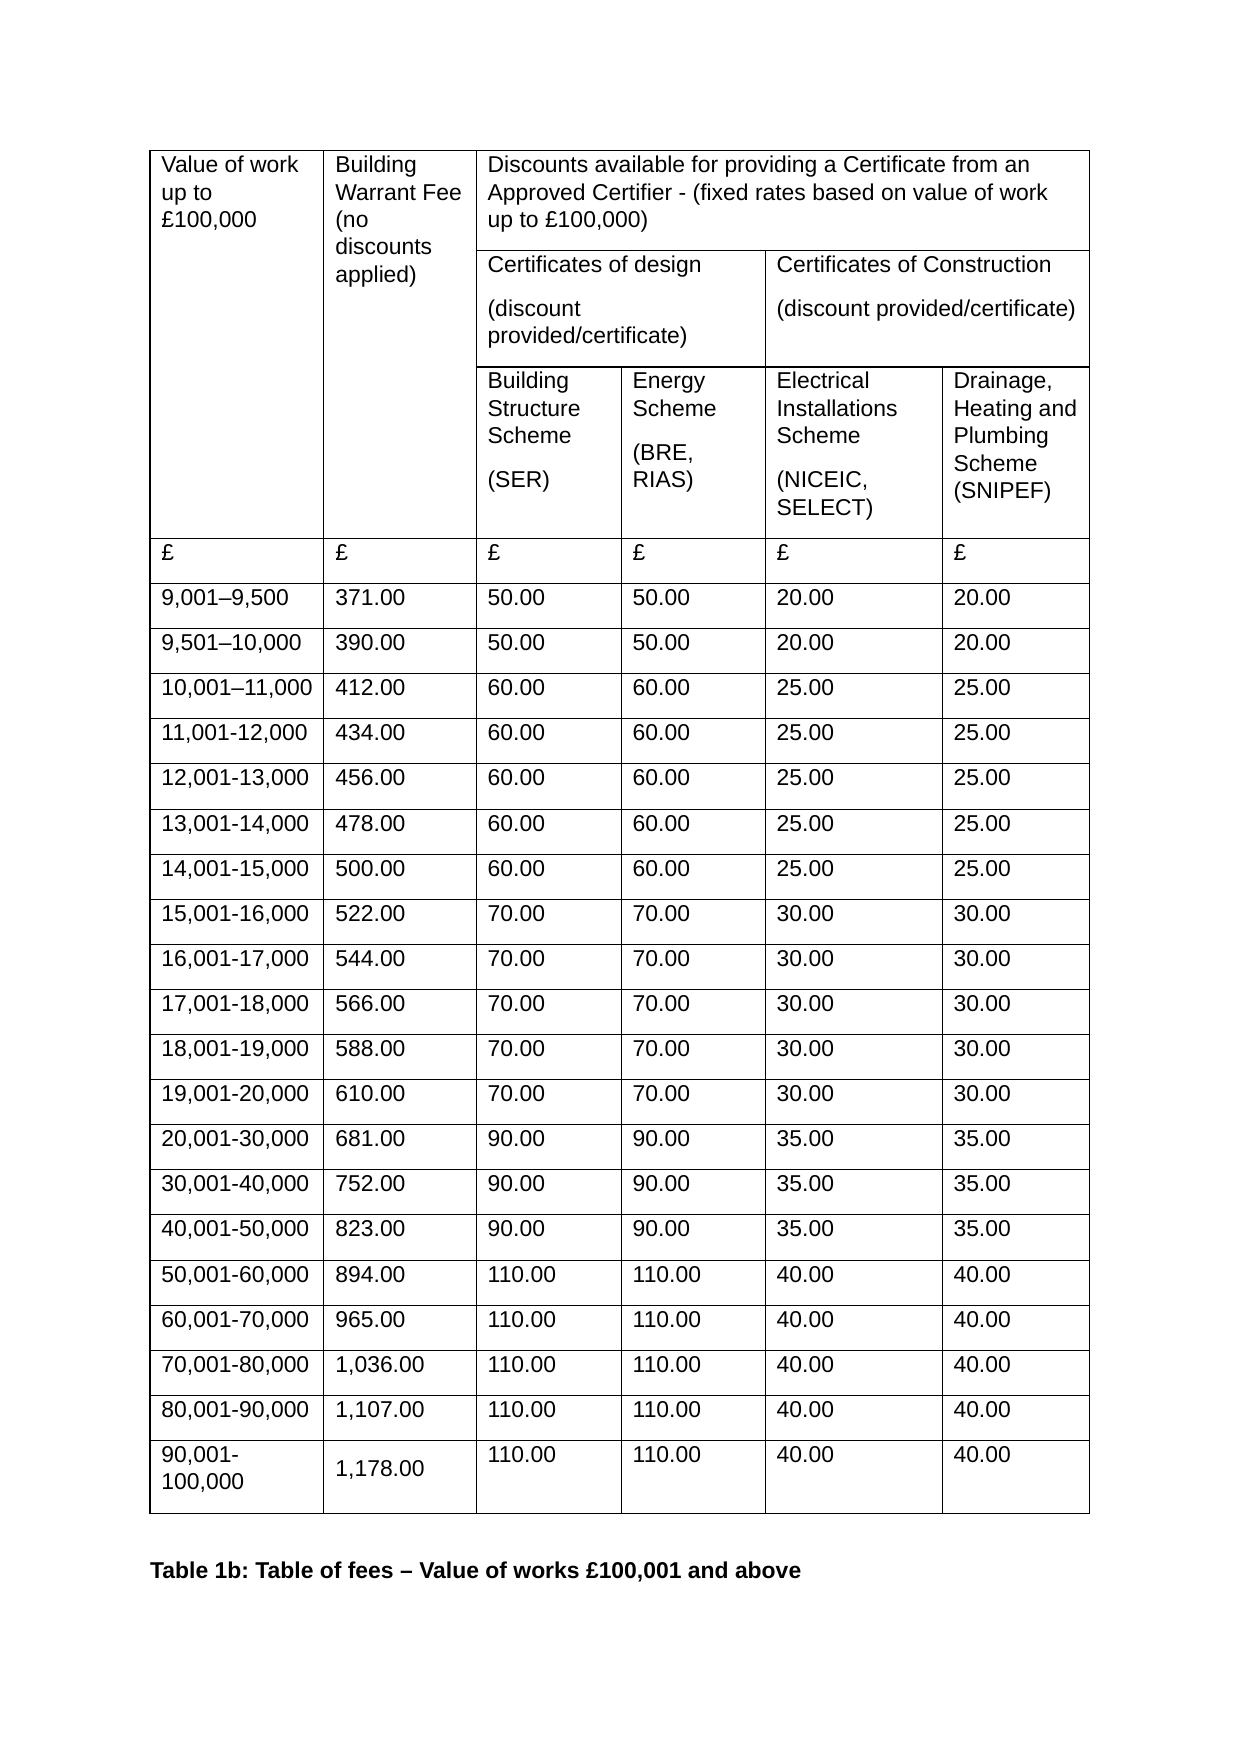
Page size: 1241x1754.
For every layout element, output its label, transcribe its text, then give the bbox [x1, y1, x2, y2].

table_cell 50.00 [622, 584, 765, 628]
table_cell 60.00 [477, 719, 621, 763]
table_cell 478.00 [324, 810, 476, 853]
table_cell 15,001-16,000 [151, 900, 323, 944]
table_cell Certificates of Construction (discount provided/certificate) [766, 251, 1089, 366]
table_cell 25.00 [943, 719, 1089, 763]
table_cell 12,001-13,000 [151, 764, 323, 808]
table_cell 90,001-100,000 [151, 1441, 323, 1512]
table_cell 40.00 [943, 1351, 1089, 1395]
table_cell 60.00 [622, 810, 765, 853]
table_cell 110.00 [477, 1261, 621, 1304]
table_cell 70.00 [477, 1035, 621, 1079]
table_cell 70.00 [477, 900, 621, 944]
table_cell 30.00 [943, 1080, 1089, 1124]
table_cell 19,001-20,000 [151, 1080, 323, 1124]
table_cell 25.00 [943, 674, 1089, 718]
table_cell 60.00 [477, 810, 621, 853]
table_cell 566.00 [324, 990, 476, 1034]
table_cell 1,036.00 [324, 1351, 476, 1395]
table_cell £ [151, 539, 323, 583]
table_cell 823.00 [324, 1215, 476, 1259]
table_cell Certificates of design (discount provided/certificate) [477, 251, 765, 366]
table_cell 90.00 [477, 1215, 621, 1259]
table_cell 40.00 [766, 1261, 942, 1304]
table_cell 9,501–10,000 [151, 629, 323, 673]
table_cell 60.00 [622, 855, 765, 899]
table_cell 20.00 [766, 584, 942, 628]
table_cell 522.00 [324, 900, 476, 944]
table_cell 70.00 [477, 1080, 621, 1124]
table_cell 35.00 [766, 1170, 942, 1214]
table_cell 20,001-30,000 [151, 1125, 323, 1169]
table_cell 390.00 [324, 629, 476, 673]
table_cell 25.00 [766, 719, 942, 763]
table_cell 110.00 [622, 1441, 765, 1512]
table_cell 90.00 [622, 1215, 765, 1259]
table_cell Drainage, Heating and Plumbing Scheme (SNIPEF) [943, 368, 1089, 538]
table_cell 25.00 [766, 855, 942, 899]
table_cell 40.00 [943, 1306, 1089, 1350]
table_cell 25.00 [943, 810, 1089, 853]
table_cell 30,001-40,000 [151, 1170, 323, 1214]
table_cell 60.00 [477, 674, 621, 718]
table_cell 70.00 [622, 900, 765, 944]
table_cell 40.00 [766, 1306, 942, 1350]
table_cell 25.00 [943, 764, 1089, 808]
table_cell 50,001-60,000 [151, 1261, 323, 1304]
table_cell 70.00 [622, 945, 765, 989]
table_cell 70.00 [622, 1080, 765, 1124]
table_cell 40.00 [766, 1441, 942, 1512]
table_cell 110.00 [622, 1306, 765, 1350]
table_cell £ [943, 539, 1089, 583]
table_cell 70.00 [477, 990, 621, 1034]
table_cell 25.00 [766, 674, 942, 718]
table_cell 30.00 [766, 945, 942, 989]
table_cell 14,001-15,000 [151, 855, 323, 899]
table_cell £ [622, 539, 765, 583]
table_cell 894.00 [324, 1261, 476, 1304]
table_cell 20.00 [766, 629, 942, 673]
table_cell £ [477, 539, 621, 583]
table_cell Building Structure Scheme (SER) [477, 368, 621, 538]
table_cell 60.00 [477, 764, 621, 808]
table_cell 80,001-90,000 [151, 1396, 323, 1440]
table_cell 25.00 [766, 810, 942, 853]
table_cell 50.00 [477, 629, 621, 673]
table_cell £ [324, 539, 476, 583]
table_header Building Warrant Fee (no discounts applied) [324, 151, 476, 538]
table_cell 544.00 [324, 945, 476, 989]
table_cell 30.00 [766, 900, 942, 944]
table_cell 40.00 [766, 1396, 942, 1440]
table_cell 30.00 [943, 945, 1089, 989]
table_cell 456.00 [324, 764, 476, 808]
table_cell 35.00 [766, 1125, 942, 1169]
table_cell 40.00 [943, 1261, 1089, 1304]
table_cell 20.00 [943, 584, 1089, 628]
table_cell 60,001-70,000 [151, 1306, 323, 1350]
table_cell 110.00 [477, 1306, 621, 1350]
table_cell 35.00 [943, 1170, 1089, 1214]
table_cell 110.00 [477, 1351, 621, 1395]
table_cell 50.00 [477, 584, 621, 628]
table_cell 30.00 [943, 990, 1089, 1034]
table_cell 50.00 [622, 629, 765, 673]
table_cell 110.00 [477, 1441, 621, 1512]
table_cell 610.00 [324, 1080, 476, 1124]
table_cell 965.00 [324, 1306, 476, 1350]
table_cell 588.00 [324, 1035, 476, 1079]
table_cell 13,001-14,000 [151, 810, 323, 853]
table_cell 412.00 [324, 674, 476, 718]
table_cell 9,001–9,500 [151, 584, 323, 628]
table_cell 70.00 [622, 1035, 765, 1079]
table_cell 110.00 [622, 1261, 765, 1304]
table_cell 70.00 [477, 945, 621, 989]
subtitle Table 1b: Table of fees – Value of works £100,001 and above [150, 1557, 1090, 1584]
table_cell 17,001-18,000 [151, 990, 323, 1034]
table_cell 40.00 [766, 1351, 942, 1395]
table_cell 90.00 [477, 1170, 621, 1214]
table_cell 70.00 [622, 990, 765, 1034]
table_cell 30.00 [943, 1035, 1089, 1079]
table_cell 90.00 [622, 1170, 765, 1214]
table_cell 110.00 [477, 1396, 621, 1440]
table_header Discounts available for providing a Certificate from an Approved Certifier - (fixed rates based on value of work up to £100,000) [477, 151, 1089, 250]
table_cell 434.00 [324, 719, 476, 763]
table_cell 60.00 [622, 674, 765, 718]
table_cell 40.00 [943, 1441, 1089, 1512]
table_cell 1,178.00 [324, 1441, 476, 1512]
table_cell 35.00 [943, 1215, 1089, 1259]
table_cell 90.00 [622, 1125, 765, 1169]
table_cell 20.00 [943, 629, 1089, 673]
table_cell 11,001-12,000 [151, 719, 323, 763]
table_cell 35.00 [766, 1215, 942, 1259]
table_cell Electrical Installations Scheme (NICEIC, SELECT) [766, 368, 942, 538]
table_cell 40.00 [943, 1396, 1089, 1440]
table_cell 60.00 [477, 855, 621, 899]
table_cell 110.00 [622, 1351, 765, 1395]
table_cell 10,001–11,000 [151, 674, 323, 718]
table_cell 60.00 [622, 719, 765, 763]
table_cell 70,001-80,000 [151, 1351, 323, 1395]
table_cell 371.00 [324, 584, 476, 628]
table_header Value of work up to £100,000 [151, 151, 323, 538]
table_cell 18,001-19,000 [151, 1035, 323, 1079]
table_cell 25.00 [766, 764, 942, 808]
table_cell Energy Scheme (BRE, RIAS) [622, 368, 765, 538]
table_cell 110.00 [622, 1396, 765, 1440]
table_cell 500.00 [324, 855, 476, 899]
table_cell 35.00 [943, 1125, 1089, 1169]
table_cell 30.00 [766, 990, 942, 1034]
table_cell 60.00 [622, 764, 765, 808]
table_cell 681.00 [324, 1125, 476, 1169]
table_cell 30.00 [766, 1080, 942, 1124]
table_cell 752.00 [324, 1170, 476, 1214]
table_cell 1,107.00 [324, 1396, 476, 1440]
table_cell 30.00 [943, 900, 1089, 944]
table_cell 40,001-50,000 [151, 1215, 323, 1259]
table_cell 30.00 [766, 1035, 942, 1079]
table_cell 25.00 [943, 855, 1089, 899]
table_cell £ [766, 539, 942, 583]
table_cell 90.00 [477, 1125, 621, 1169]
table_cell 16,001-17,000 [151, 945, 323, 989]
